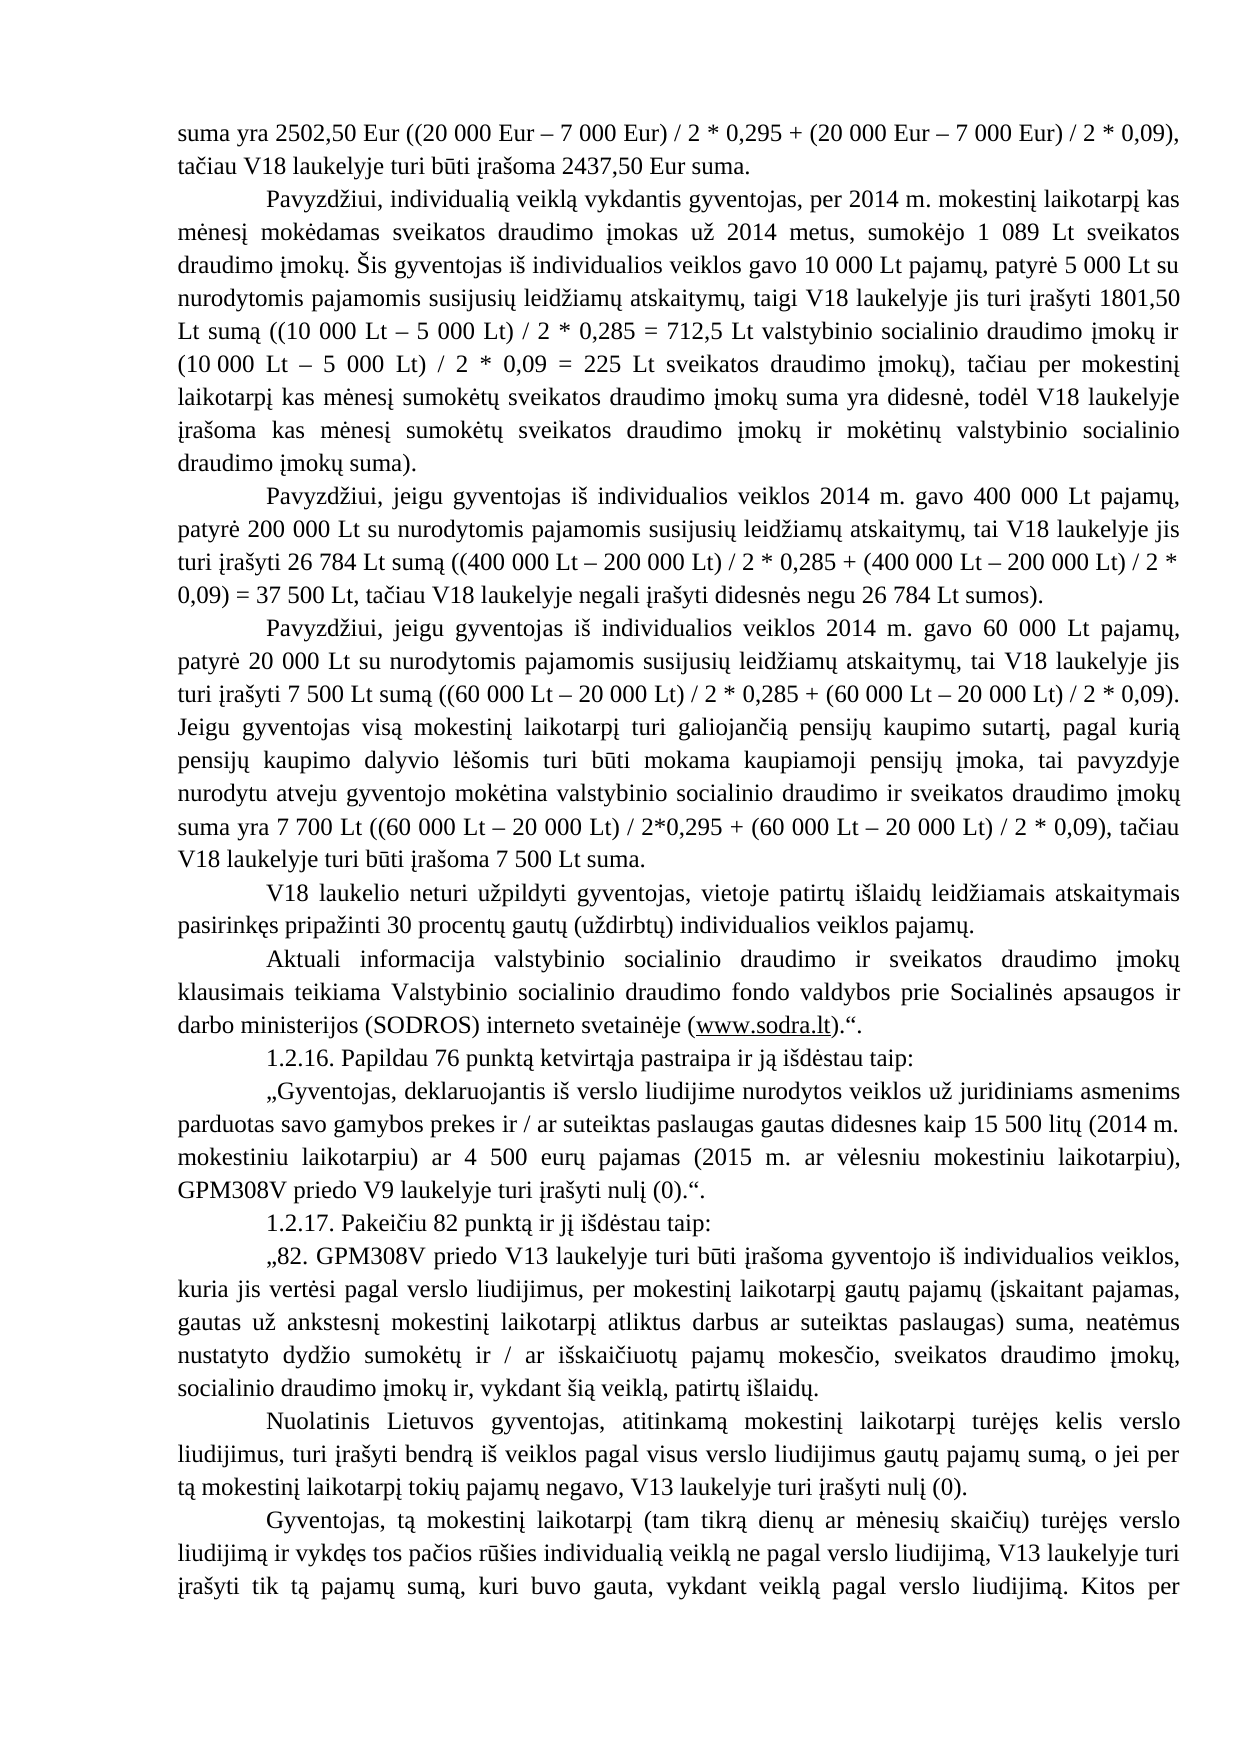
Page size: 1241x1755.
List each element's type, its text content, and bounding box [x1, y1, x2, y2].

text 1.2.16. Papildau 76 punktą ketvirtąja pastraipa ir ją išdėstau taip: [177, 1043, 1181, 1071]
text suma yra 2502,50 Eur ((20 000 Eur – 7 000 Eur) / 2 * 0,295 + (20 000 Eur – 7 000 Eur) / 2 * 0,09), tačiau V18 laukelyje turi būti įrašoma 2437,50 Eur suma. [177, 118, 1181, 180]
text Pavyzdžiui, individualią veiklą vykdantis gyventojas, per 2014 m. mokestinį laikotarpį kas mėnesį mokėdamas sveikatos draudimo įmokas už 2014 metus, sumokėjo 1 089 Lt sveikatos draudimo įmokų. Šis gyventojas iš individualios veiklos gavo 10 000 Lt pajamų, patyrė 5 000 Lt su nurodytomis pajamomis susijusių leidžiamų atskaitymų, taigi V18 laukelyje jis turi įrašyti 1801,50 Lt sumą ((10 000 Lt – 5 000 Lt) / 2 * 0,285 = 712,5 Lt valstybinio socialinio draudimo įmokų ir (10 000 Lt – 5 000 Lt) / 2 * 0,09 = 225 Lt sveikatos draudimo įmokų), tačiau per mokestinį laikotarpį kas mėnesį sumokėtų sveikatos draudimo įmokų suma yra didesnė, todėl V18 laukelyje įrašoma kas mėnesį sumokėtų sveikatos draudimo įmokų ir mokėtinų valstybinio socialinio draudimo įmokų suma). [177, 184, 1181, 477]
text Aktuali informacija valstybinio socialinio draudimo ir sveikatos draudimo įmokų klausimais teikiama Valstybinio socialinio draudimo fondo valdybos prie Socialinės apsaugos ir darbo ministerijos (SODROS) interneto svetainėje (www.sodra.lt).“. [177, 944, 1181, 1038]
text „82. GPM308V priedo V13 laukelyje turi būti įrašoma gyventojo iš individualios veiklos, kuria jis vertėsi pagal verslo liudijimus, per mokestinį laikotarpį gautų pajamų (įskaitant pajamas, gautas už ankstesnį mokestinį laikotarpį atliktus darbus ar suteiktas paslaugas) suma, neatėmus nustatyto dydžio sumokėtų ir / ar išskaičiuotų pajamų mokesčio, sveikatos draudimo įmokų, socialinio draudimo įmokų ir, vykdant šią veiklą, patirtų išlaidų. [177, 1241, 1181, 1402]
text Gyventojas, tą mokestinį laikotarpį (tam tikrą dienų ar mėnesių skaičių) turėjęs verslo liudijimą ir vykdęs tos pačios rūšies individualią veiklą ne pagal verslo liudijimą, V13 laukelyje turi įrašyti tik tą pajamų sumą, kuri buvo gauta, vykdant veiklą pagal verslo liudijimą. Kitos per [177, 1505, 1181, 1600]
text Nuolatinis Lietuvos gyventojas, atitinkamą mokestinį laikotarpį turėjęs kelis verslo liudijimus, turi įrašyti bendrą iš veiklos pagal visus verslo liudijimus gautų pajamų sumą, o jei per tą mokestinį laikotarpį tokių pajamų negavo, V13 laukelyje turi įrašyti nulį (0). [177, 1406, 1181, 1501]
text Pavyzdžiui, jeigu gyventojas iš individualios veiklos 2014 m. gavo 60 000 Lt pajamų, patyrė 20 000 Lt su nurodytomis pajamomis susijusių leidžiamų atskaitymų, tai V18 laukelyje jis turi įrašyti 7 500 Lt sumą ((60 000 Lt – 20 000 Lt) / 2 * 0,285 + (60 000 Lt – 20 000 Lt) / 2 * 0,09). Jeigu gyventojas visą mokestinį laikotarpį turi galiojančią pensijų kaupimo sutartį, pagal kurią pensijų kaupimo dalyvio lėšomis turi būti mokama kaupiamoji pensijų įmoka, tai pavyzdyje nurodytu atveju gyventojo mokėtina valstybinio socialinio draudimo ir sveikatos draudimo įmokų suma yra 7 700 Lt ((60 000 Lt – 20 000 Lt) / 2*0,295 + (60 000 Lt – 20 000 Lt) / 2 * 0,09), tačiau V18 laukelyje turi būti įrašoma 7 500 Lt suma. [177, 613, 1181, 873]
text Pavyzdžiui, jeigu gyventojas iš individualios veiklos 2014 m. gavo 400 000 Lt pajamų, patyrė 200 000 Lt su nurodytomis pajamomis susijusių leidžiamų atskaitymų, tai V18 laukelyje jis turi įrašyti 26 784 Lt sumą ((400 000 Lt – 200 000 Lt) / 2 * 0,285 + (400 000 Lt – 200 000 Lt) / 2 * 0,09) = 37 500 Lt, tačiau V18 laukelyje negali įrašyti didesnės negu 26 784 Lt sumos). [177, 481, 1181, 609]
text V18 laukelio neturi užpildyti gyventojas, vietoje patirtų išlaidų leidžiamais atskaitymais pasirinkęs pripažinti 30 procentų gautų (uždirbtų) individualios veiklos pajamų. [177, 878, 1181, 939]
text 1.2.17. Pakeičiu 82 punktą ir jį išdėstau taip: [177, 1208, 1181, 1237]
text „Gyventojas, deklaruojantis iš verslo liudijime nurodytos veiklos už juridiniams asmenims parduotas savo gamybos prekes ir / ar suteiktas paslaugas gautas didesnes kaip 15 500 litų (2014 m. mokestiniu laikotarpiu) ar 4 500 eurų pajamas (2015 m. ar vėlesniu mokestiniu laikotarpiu), GPM308V priedo V9 laukelyje turi įrašyti nulį (0).“. [177, 1076, 1181, 1203]
